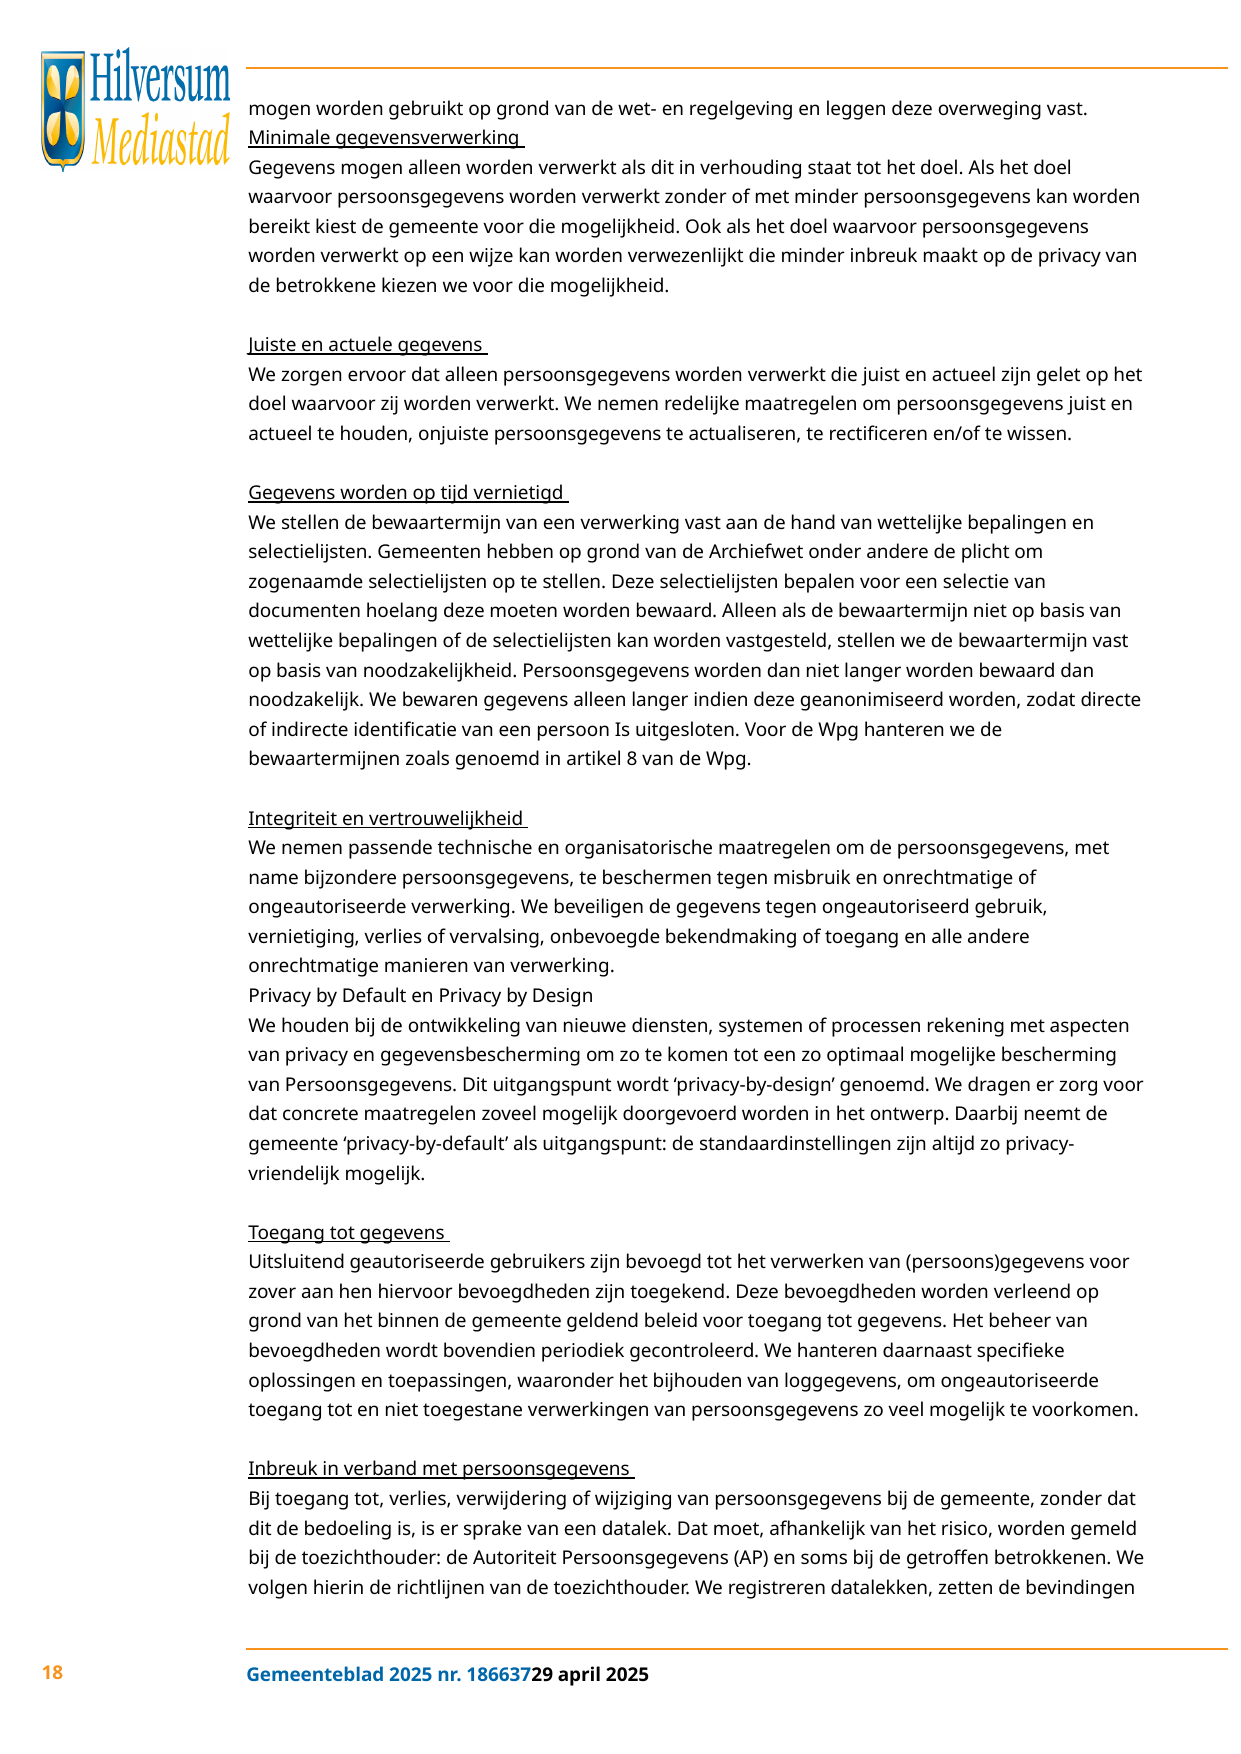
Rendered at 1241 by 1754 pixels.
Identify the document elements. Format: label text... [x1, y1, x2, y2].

text We stellen de bewaartermijn van een verwerking vast aan de hand van wettelijke bepalingen en selectielijsten. Gemeenten hebben op grond van de Archiefwet onder andere de plicht om zogenaamde selectielijsten op te stellen. Deze selectielijsten bepalen voor een selectie van documenten hoelang deze moeten worden bewaard. Alleen als de bewaartermijn niet op basis van wettelijke bepalingen of de selectielijsten kan worden vastgesteld, stellen we de bewaartermijn vast op basis van noodzakelijkheid. Persoonsgegevens worden dan niet langer worden bewaard dan noodzakelijk. We bewaren gegevens alleen langer indien deze geanonimiseerd worden, zodat directe of indirecte identificatie van een persoon Is uitgesloten. Voor de Wpg hanteren we de bewaartermijnen zoals genoemd in artikel 8 van de Wpg. [248, 509, 1152, 771]
text Bij toegang tot, verlies, verwijdering of wijziging van persoonsgegevens bij de gemeente, zonder dat dit de bedoeling is, is er sprake van een datalek. Dat moet, afhankelijk van het risico, worden gemeld bij de toezichthouder: de Autoriteit Persoonsgegevens (AP) en soms bij de getroffen betrokkenen. We volgen hierin de richtlijnen van de toezichthouder. We registreren datalekken, zetten de bevindingen [248, 1485, 1152, 1600]
text Juiste en actuele gegevens [248, 331, 1152, 357]
text Inbreuk in verband met persoonsgegevens [248, 1456, 1152, 1481]
text Minimale gegevensverwerking [248, 124, 1152, 150]
text Privacy by Default en Privacy by Design [248, 982, 1152, 1008]
text Gegevens mogen alleen worden verwerkt als dit in verhouding staat tot het doel. Als het doel waarvoor persoonsgegevens worden verwerkt zonder of met minder persoonsgegevens kan worden bereikt kiest de gemeente voor die mogelijkheid. Ook als het doel waarvoor persoonsgegevens worden verwerkt op een wijze kan worden verwezenlijkt die minder inbreuk maakt op de privacy van de betrokkene kiezen we voor die mogelijkheid. [248, 154, 1152, 298]
text We zorgen ervoor dat alleen persoonsgegevens worden verwerkt die juist en actueel zijn gelet op het doel waarvoor zij worden verwerkt. We nemen redelijke maatregelen om persoonsgegevens juist en actueel te houden, onjuiste persoonsgegevens te actualiseren, te rectificeren en/of te wissen. [248, 361, 1152, 446]
text mogen worden gebruikt op grond van de wet- en regelgeving en leggen deze overweging vast. [248, 95, 1152, 121]
text Gegevens worden op tijd vernietigd [248, 479, 1152, 505]
text We nemen passende technische en organisatorische maatregelen om de persoonsgegevens, met name bijzondere persoonsgegevens, te beschermen tegen misbruik en onrechtmatige of ongeautoriseerde verwerking. We beveiligen de gegevens tegen ongeautoriseerd gebruik, vernietiging, verlies of vervalsing, onbevoegde bekendmaking of toegang en alle andere onrechtmatige manieren van verwerking. [248, 834, 1152, 978]
picture [41, 47, 231, 172]
text We houden bij de ontwikkeling van nieuwe diensten, systemen of processen rekening met aspecten van privacy en gegevensbescherming om zo te komen tot een zo optimaal mogelijke bescherming van Persoonsgegevens. Dit uitgangspunt wordt ‘privacy-by-design’ genoemd. We dragen er zorg voor dat concrete maatregelen zoveel mogelijk doorgevoerd worden in het ontwerp. Daarbij neemt de gemeente ‘privacy-by-default’ als uitgangspunt: de standaardinstellingen zijn altijd zo privacy-vriendelijk mogelijk. [248, 1012, 1152, 1186]
text Toegang tot gegevens [248, 1219, 1152, 1245]
text Integriteit en vertrouwelijkheid [248, 805, 1152, 831]
text Uitsluitend geautoriseerde gebruikers zijn bevoegd tot het verwerken van (persoons)gegevens voor zover aan hen hiervoor bevoegdheden zijn toegekend. Deze bevoegdheden worden verleend op grond van het binnen de gemeente geldend beleid voor toegang tot gegevens. Het beheer van bevoegdheden wordt bovendien periodiek gecontroleerd. We hanteren daarnaast specifieke oplossingen en toepassingen, waaronder het bijhouden van loggegevens, om ongeautoriseerde toegang tot en niet toegestane verwerkingen van persoonsgegevens zo veel mogelijk te voorkomen. [248, 1248, 1152, 1422]
